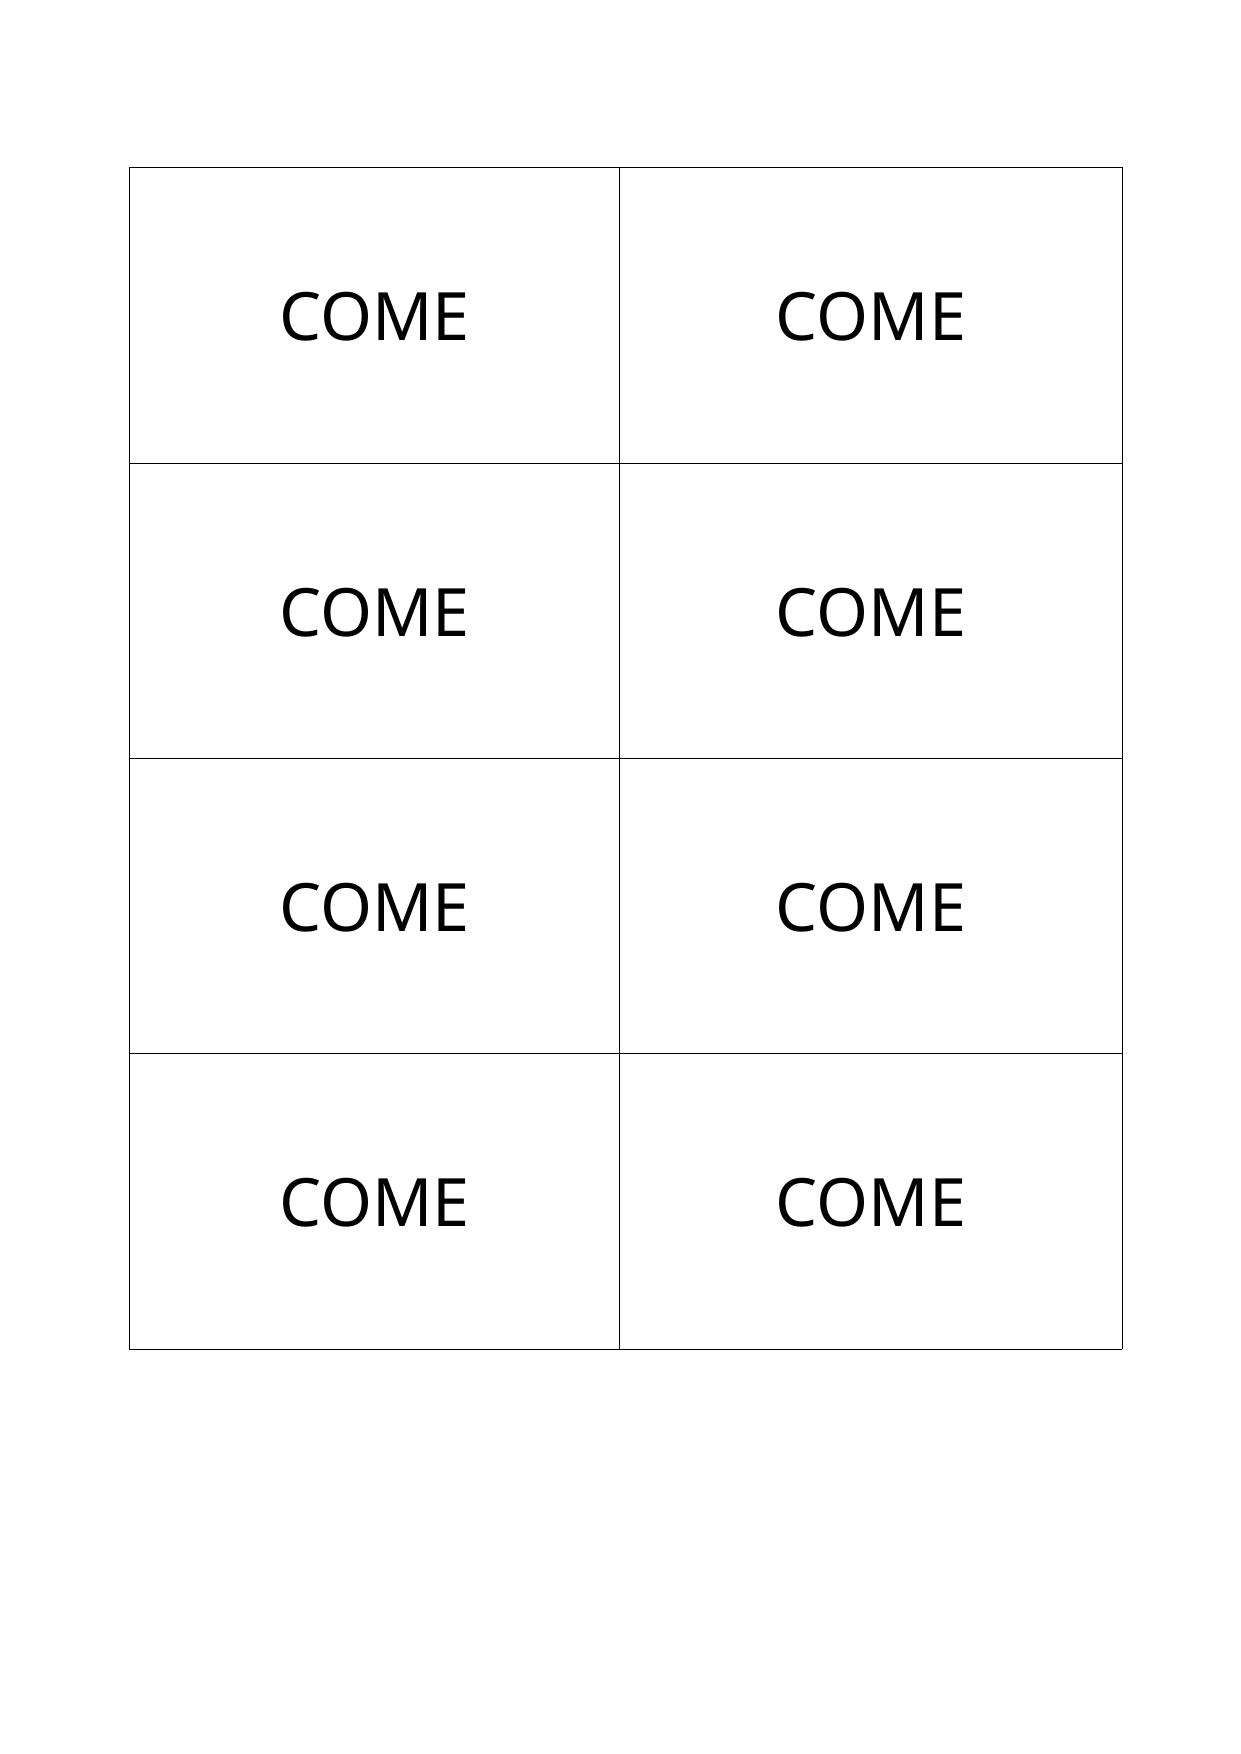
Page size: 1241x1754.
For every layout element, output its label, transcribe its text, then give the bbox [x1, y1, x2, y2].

table_cell COME [620, 1054, 1122, 1348]
table_cell COME [620, 464, 1122, 758]
table_cell COME [620, 759, 1122, 1053]
table_cell COME [130, 759, 619, 1053]
table_header COME [130, 168, 619, 462]
table_header COME [620, 168, 1122, 462]
table_cell COME [130, 1054, 619, 1348]
table_cell COME [130, 464, 619, 758]
